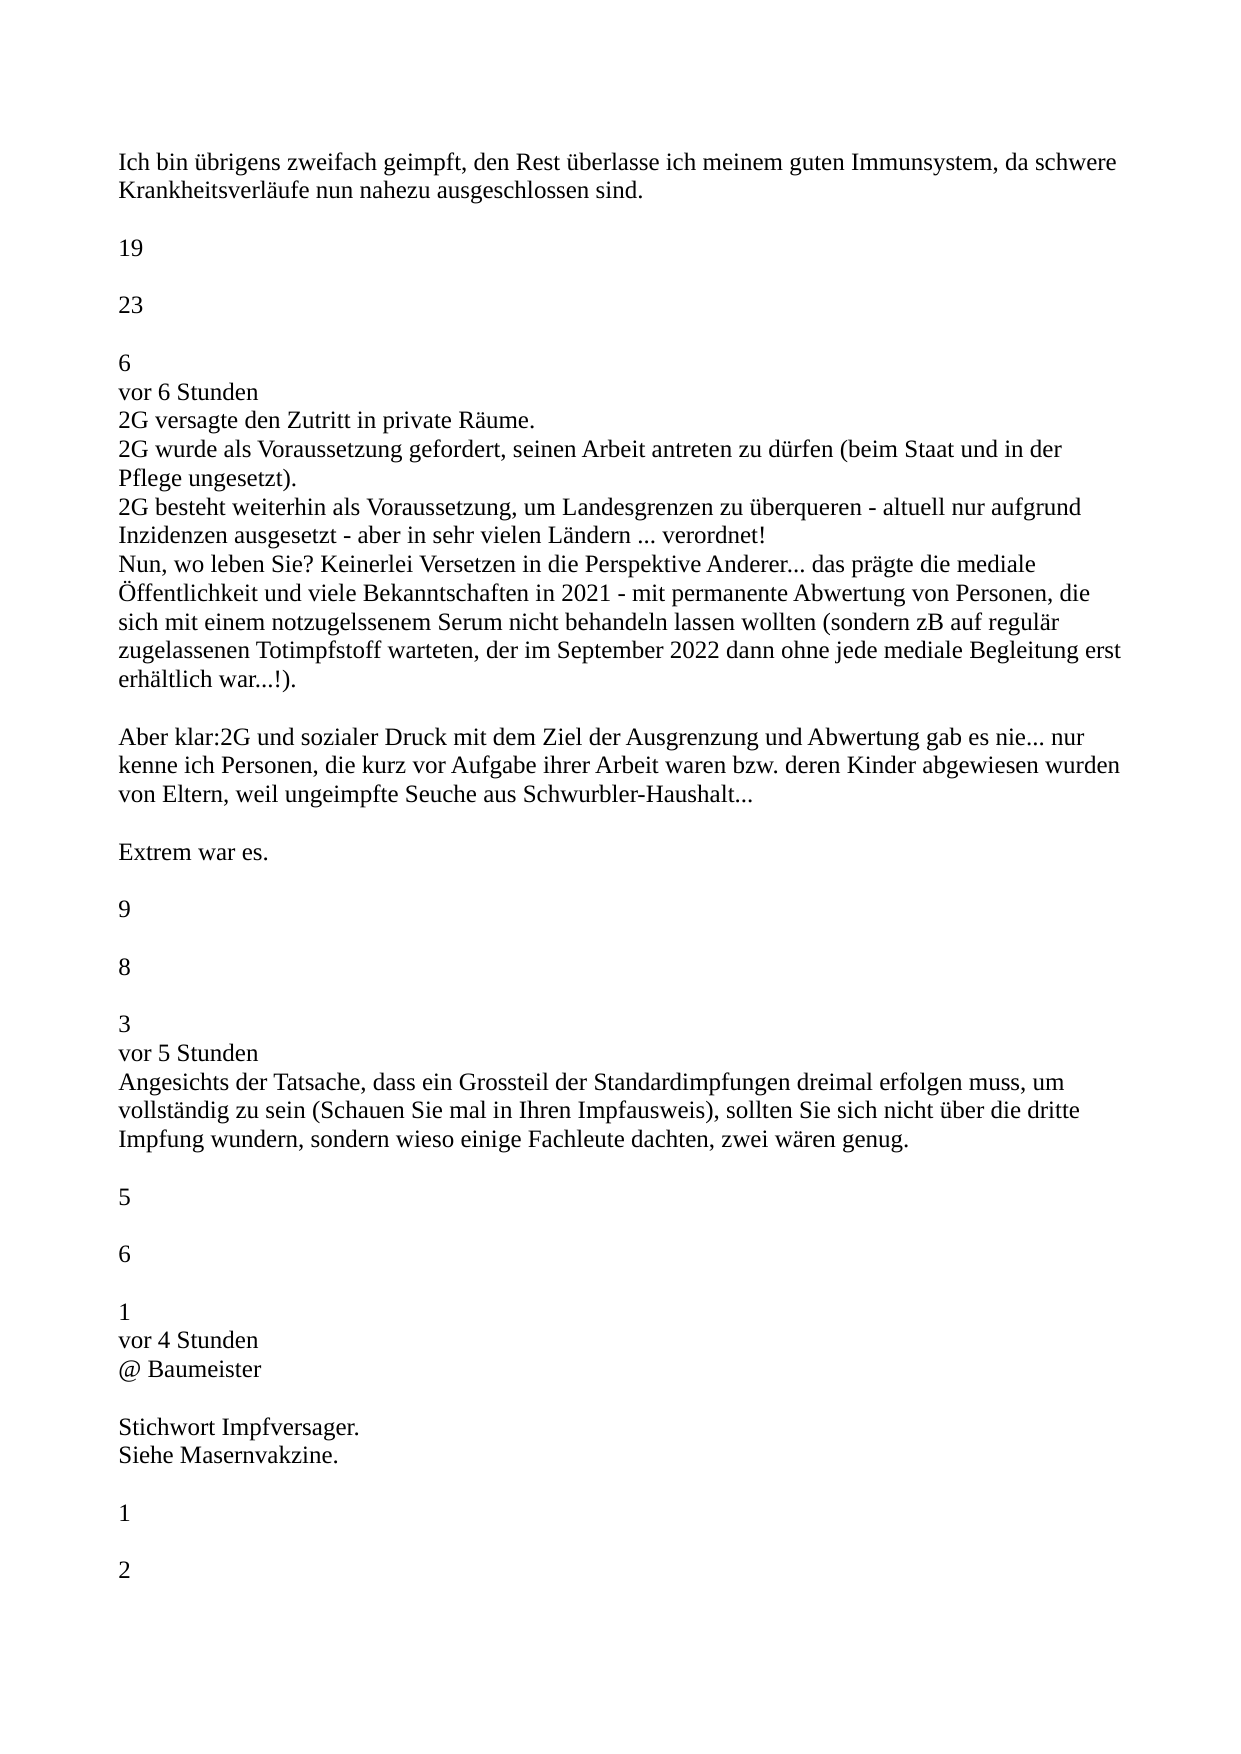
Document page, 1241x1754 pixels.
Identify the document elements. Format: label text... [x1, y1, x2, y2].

text vor 4 Stunden [118, 1326, 1122, 1354]
text vor 5 Stunden [118, 1038, 1122, 1067]
text 2G besteht weiterhin als Voraussetzung, um Landesgrenzen zu überqueren - altuell nur aufgrund Inzidenzen ausgesetzt - aber in sehr vielen Ländern ... verordnet! [118, 492, 1122, 549]
text Siehe Masernvakzine. [118, 1441, 1122, 1469]
text Angesichts der Tatsache, dass ein Grossteil der Standardimpfungen dreimal erfolgen muss, um vollständig zu sein (Schauen Sie mal in Ihren Impfausweis), sollten Sie sich nicht über die dritte Impfung wundern, sondern wieso einige Fachleute dachten, zwei wären genug. [118, 1067, 1122, 1153]
text Ich bin übrigens zweifach geimpft, den Rest überlasse ich meinem guten Immunsystem, da schwere Krankheitsverläufe nun nahezu ausgeschlossen sind. [118, 147, 1122, 204]
text Stichwort Impfversager. [118, 1412, 1122, 1441]
text 3 [118, 1009, 1122, 1038]
text 8 [118, 952, 1122, 981]
text Extrem war es. [118, 837, 1122, 866]
text 2G versagte den Zutritt in private Räume. [118, 406, 1122, 434]
text 9 [118, 894, 1122, 923]
text @ Baumeister [118, 1354, 1122, 1383]
text 2G wurde als Voraussetzung gefordert, seinen Arbeit antreten zu dürfen (beim Staat und in der Pflege ungesetzt). [118, 434, 1122, 492]
text vor 6 Stunden [118, 377, 1122, 406]
text 6 [118, 348, 1122, 377]
text Aber klar:2G und sozialer Druck mit dem Ziel der Ausgrenzung und Abwertung gab es nie... nur kenne ich Personen, die kurz vor Aufgabe ihrer Arbeit waren bzw. deren Kinder abgewiesen wurden von Eltern, weil ungeimpfte Seuche aus Schwurbler-Haushalt... [118, 722, 1122, 808]
text 19 [118, 233, 1122, 262]
text 6 [118, 1239, 1122, 1268]
text 23 [118, 291, 1122, 319]
text Nun, wo leben Sie? Keinerlei Versetzen in die Perspektive Anderer... das prägte die mediale Öffentlichkeit und viele Bekanntschaften in 2021 - mit permanente Abwertung von Personen, die sich mit einem notzugelssenem Serum nicht behandeln lassen wollten (sondern zB auf regulär zugelassenen Totimpfstoff warteten, der im September 2022 dann ohne jede mediale Begleitung erst erhältlich war...!). [118, 549, 1122, 693]
text 2 [118, 1556, 1122, 1584]
text 1 [118, 1297, 1122, 1326]
text 5 [118, 1182, 1122, 1211]
text 1 [118, 1498, 1122, 1527]
